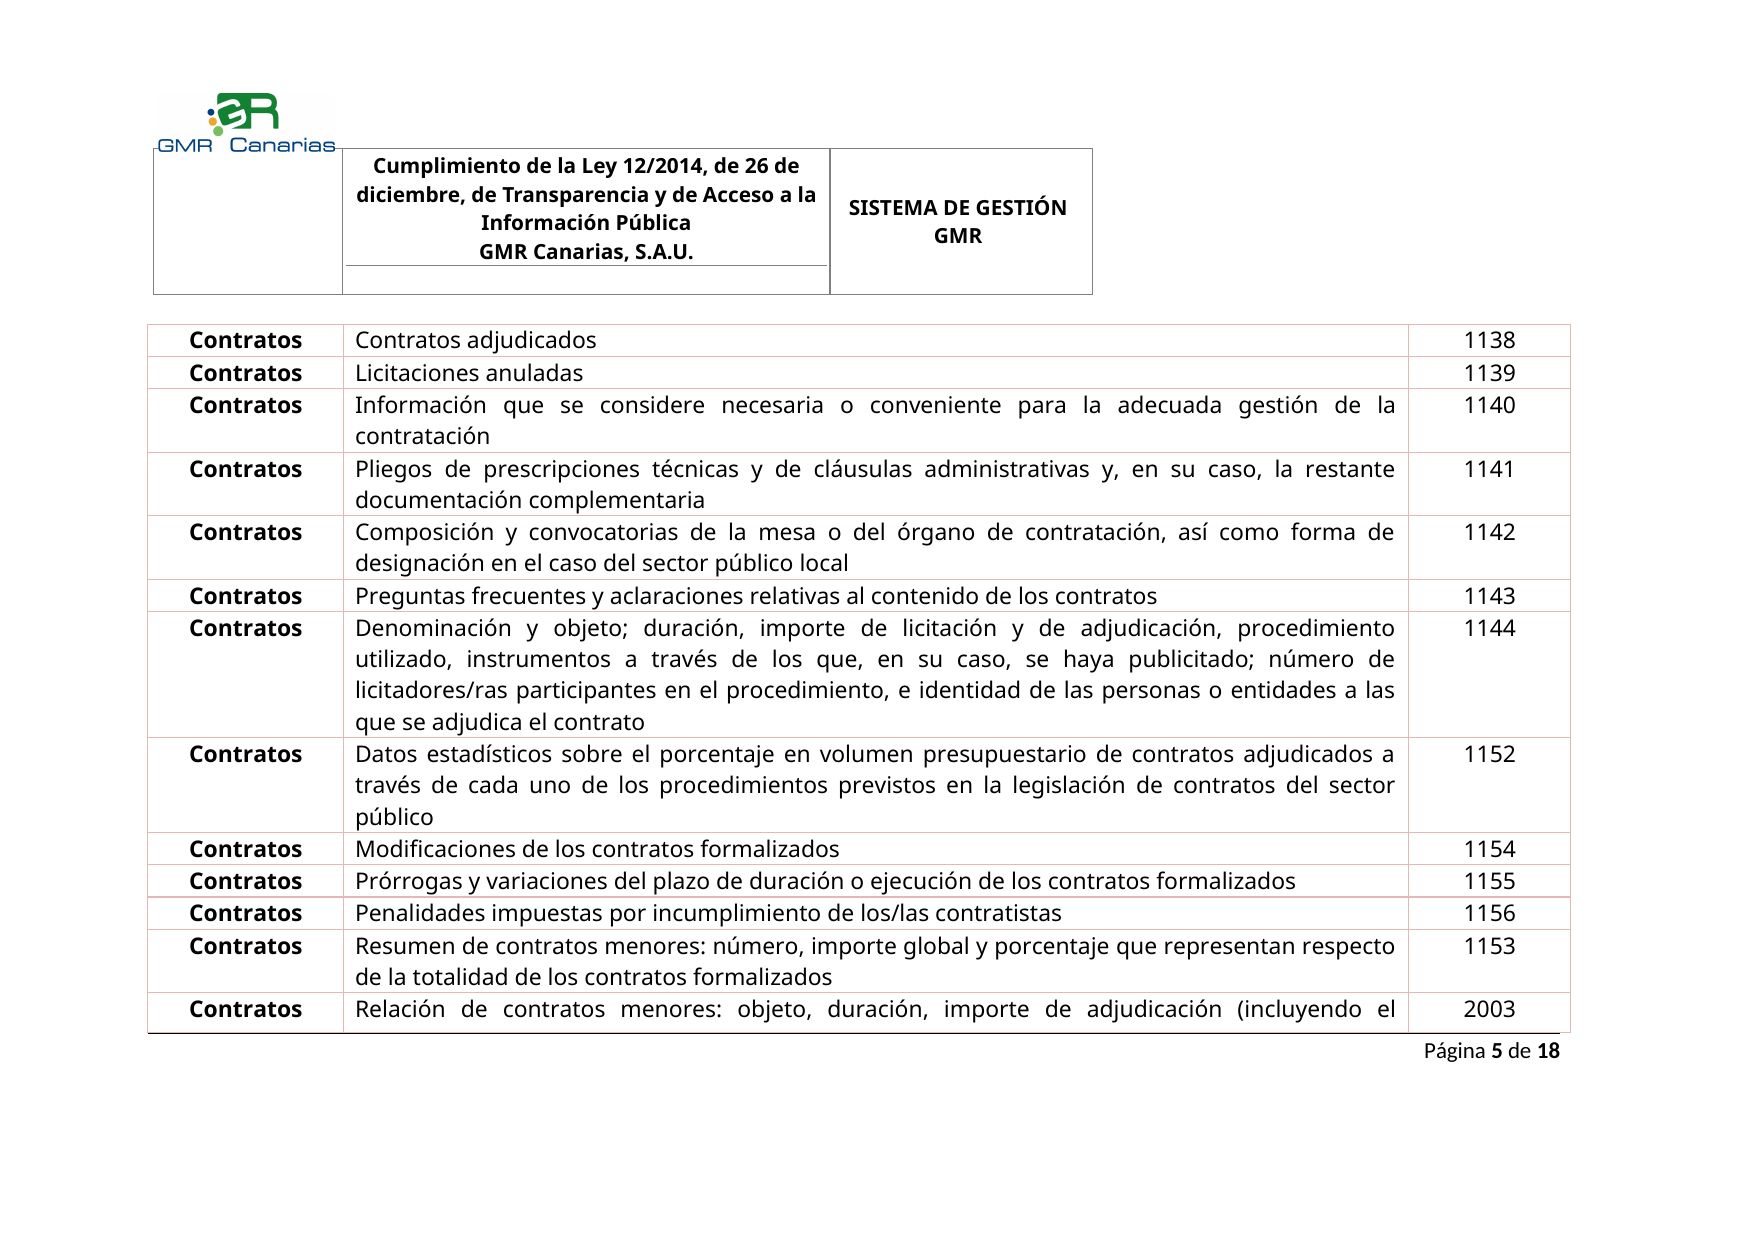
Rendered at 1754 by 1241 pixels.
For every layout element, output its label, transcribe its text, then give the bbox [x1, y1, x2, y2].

table_cell Prórrogas y variaciones del plazo de duración o ejecución de los contratos formalizados [344, 865, 1408, 896]
table_cell 1138 [1409, 325, 1570, 356]
table_cell Contratos [148, 357, 343, 388]
table_cell Contratos [148, 580, 343, 611]
table_cell Resumen de contratos menores: número, importe global y porcentaje que representan respecto de la totalidad de los contratos formalizados [344, 930, 1408, 992]
table_cell Relación de contratos menores: objeto, duración, importe de adjudicación (incluyendo el [344, 993, 1408, 1032]
table_cell 1143 [1409, 580, 1570, 611]
table_cell Contratos [148, 833, 343, 864]
table_cell Contratos [148, 993, 343, 1032]
table_cell Contratos [148, 453, 343, 515]
table_cell Penalidades impuestas por incumplimiento de los/las contratistas [344, 898, 1408, 929]
table_cell Contratos [148, 930, 343, 992]
table_cell 2003 [1409, 993, 1570, 1032]
table_cell Contratos [148, 738, 343, 832]
table_cell 1155 [1409, 865, 1570, 896]
table_cell Contratos adjudicados [344, 325, 1408, 356]
table_cell 1142 [1409, 516, 1570, 579]
table_cell Licitaciones anuladas [344, 357, 1408, 388]
table_cell 1140 [1409, 389, 1570, 452]
table_cell Preguntas frecuentes y aclaraciones relativas al contenido de los contratos [344, 580, 1408, 611]
table_cell Contratos [148, 389, 343, 452]
table_cell Denominación y objeto; duración, importe de licitación y de adjudicación, procedimiento utilizado, instrumentos a través de los que, en su caso, se haya publicitado; número de licitadores/ras participantes en el procedimiento, e identidad de las personas o entidades a las que se adjudica el contrato [344, 612, 1408, 737]
table_cell Datos estadísticos sobre el porcentaje en volumen presupuestario de contratos adjudicados a través de cada uno de los procedimientos previstos en la legislación de contratos del sector público [344, 738, 1408, 832]
table_cell Información que se considere necesaria o conveniente para la adecuada gestión de la contratación [344, 389, 1408, 452]
table_cell 1144 [1409, 612, 1570, 737]
table_cell 1156 [1409, 898, 1570, 929]
table_cell Contratos [148, 516, 343, 579]
table_cell Contratos [148, 325, 343, 356]
table_cell Modificaciones de los contratos formalizados [344, 833, 1408, 864]
table_cell 1141 [1409, 453, 1570, 515]
table_cell Contratos [148, 612, 343, 737]
table_cell Pliegos de prescripciones técnicas y de cláusulas administrativas y, en su caso, la restante documentación complementaria [344, 453, 1408, 515]
table_cell Contratos [148, 865, 343, 896]
table_cell 1154 [1409, 833, 1570, 864]
table_cell 1139 [1409, 357, 1570, 388]
table_cell 1152 [1409, 738, 1570, 832]
table_cell Contratos [148, 898, 343, 929]
table_cell Composición y convocatorias de la mesa o del órgano de contratación, así como forma de designación en el caso del sector público local [344, 516, 1408, 579]
table_cell 1153 [1409, 930, 1570, 992]
